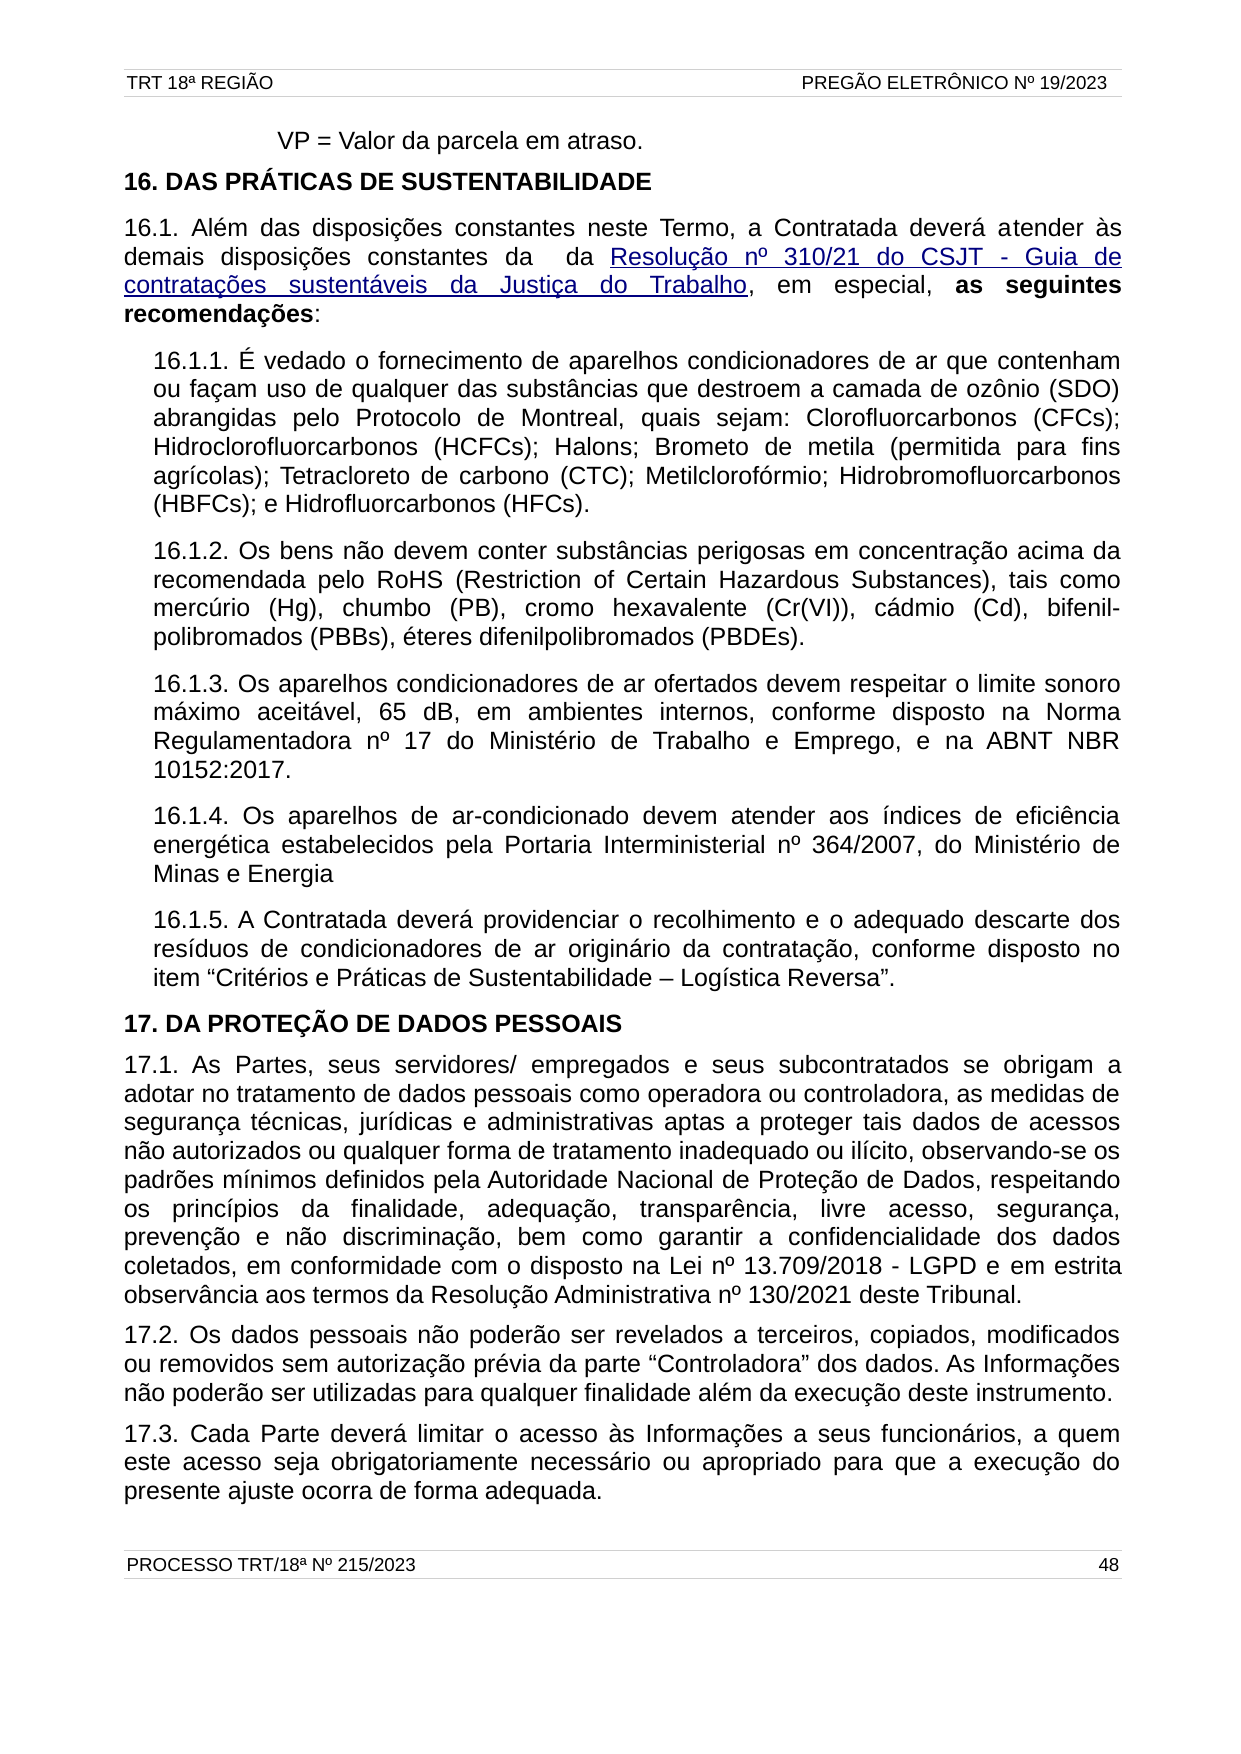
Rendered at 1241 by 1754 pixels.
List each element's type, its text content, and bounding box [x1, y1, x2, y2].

text 16.1.5. A Contratada deverá providenciar o recolhimento e o adequado descarte dos resíduos de condicionadores de ar originário da contratação, conforme disposto no item “Critérios e Práticas de Sustentabilidade – Logística Reversa”. [153, 905, 1122, 992]
list 16.1.1. É vedado o fornecimento de aparelhos condicionadores de ar que contenham ou façam uso de qualquer das substâncias que destroem a camada de ozônio (SDO) abrangidas pelo Protocolo de Montreal, quais sejam: Clorofluorcarbonos (CFCs); Hidroclorofluorcarbonos (HCFCs); Halons; Brometo de metila (permitida para fins agrícolas); Tetracloreto de carbono (CTC); Metilclorofórmio; Hidrobromofluorcarbonos (HBFCs); e Hidrofluorcarbonos (HFCs). [153, 346, 1122, 518]
text VP = Valor da parcela em atraso. [277, 126, 1122, 155]
text 17.1. As Partes, seus servidores/ empregados e seus subcontratados se obrigam a adotar no tratamento de dados pessoais como operadora ou controladora, as medidas de segurança técnicas, jurídicas e administrativas aptas a proteger tais dados de acessos não autorizados ou qualquer forma de tratamento inadequado ou ilícito, observando-se os padrões mínimos definidos pela Autoridade Nacional de Proteção de Dados, respeitando os princípios da finalidade, adequação, transparência, livre acesso, segurança, prevenção e não discriminação, bem como garantir a confidencialidade dos dados coletados, em conformidade com o disposto na Lei nº 13.709/2018 - LGPD e em estrita observância aos termos da Resolução Administrativa nº 130/2021 deste Tribunal. [123, 1050, 1122, 1309]
text 16.1. Além das disposições constantes neste Termo, a Contratada deverá atender às demais disposições constantes da da Resolução nº 310/21 do CSJT - Guia de contratações sustentáveis da Justiça do Trabalho, em especial, as seguintes recomendações: [123, 213, 1122, 328]
text 17. DA PROTEÇÃO DE DADOS PESSOAIS [123, 1009, 1122, 1038]
list 16.1.4. Os aparelhos de ar-condicionado devem atender aos índices de eficiência energética estabelecidos pela Portaria Interministerial nº 364/2007, do Ministério de Minas e Energia [153, 801, 1122, 888]
text 16. DAS PRÁTICAS DE SUSTENTABILIDADE [123, 167, 1122, 195]
text 17.3. Cada Parte deverá limitar o acesso às Informações a seus funcionários, a quem este acesso seja obrigatoriamente necessário ou apropriado para que a execução do presente ajuste ocorra de forma adequada. [123, 1419, 1122, 1505]
text 17.2. Os dados pessoais não poderão ser revelados a terceiros, copiados, modificados ou removidos sem autorização prévia da parte “Controladora” dos dados. As Informações não poderão ser utilizadas para qualquer finalidade além da execução deste instrumento. [123, 1321, 1122, 1407]
list 16.1.3. Os aparelhos condicionadores de ar ofertados devem respeitar o limite sonoro máximo aceitável, 65 dB, em ambientes internos, conforme disposto na Norma Regulamentadora nº 17 do Ministério de Trabalho e Emprego, e na ABNT NBR 10152:2017. [153, 669, 1122, 784]
list 16.1.2. Os bens não devem conter substâncias perigosas em concentração acima da recomendada pelo RoHS (Restriction of Certain Hazardous Substances), tais como mercúrio (Hg), chumbo (PB), cromo hexavalente (Cr(VI)), cádmio (Cd), bifenil-polibromados (PBBs), éteres difenilpolibromados (PBDEs). [153, 536, 1122, 651]
